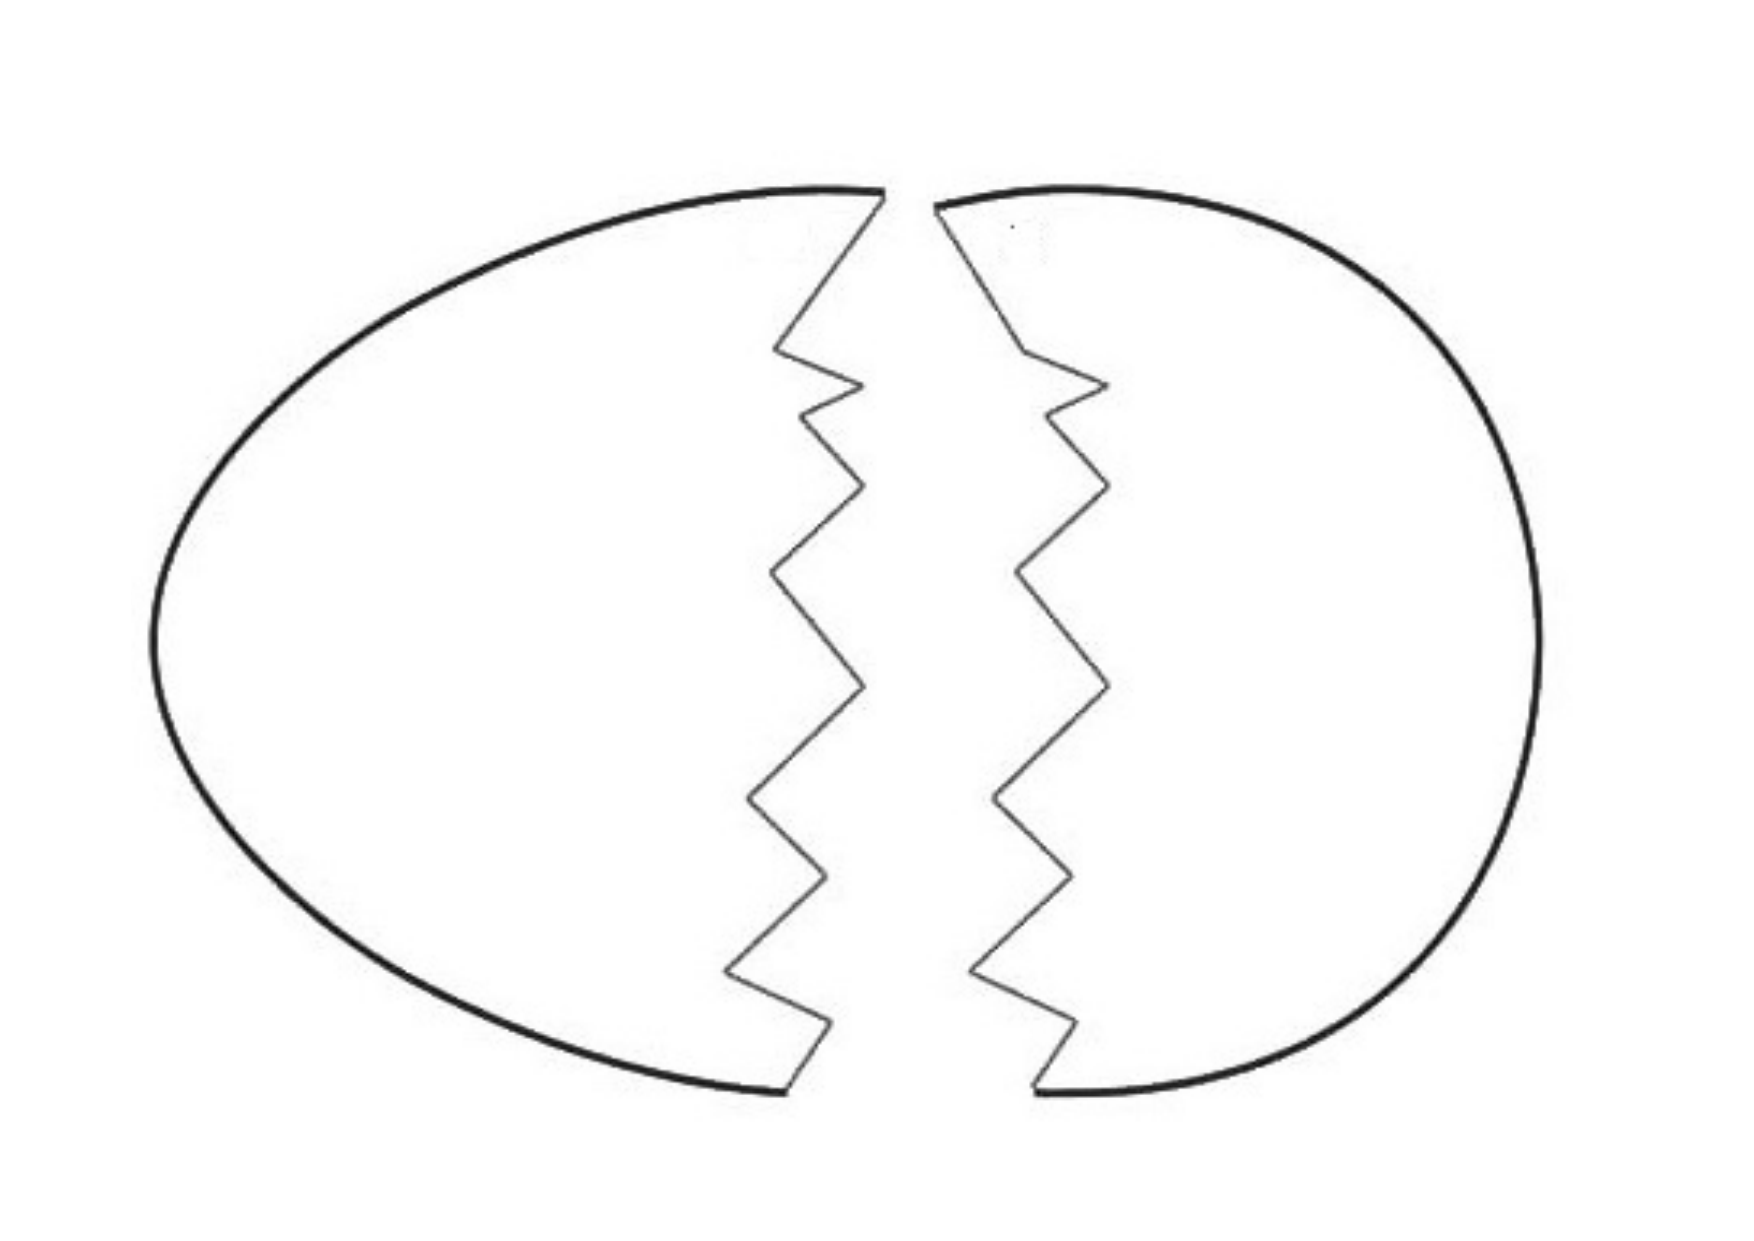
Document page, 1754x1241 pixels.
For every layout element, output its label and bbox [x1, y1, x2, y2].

picture [130, 130, 1614, 1163]
